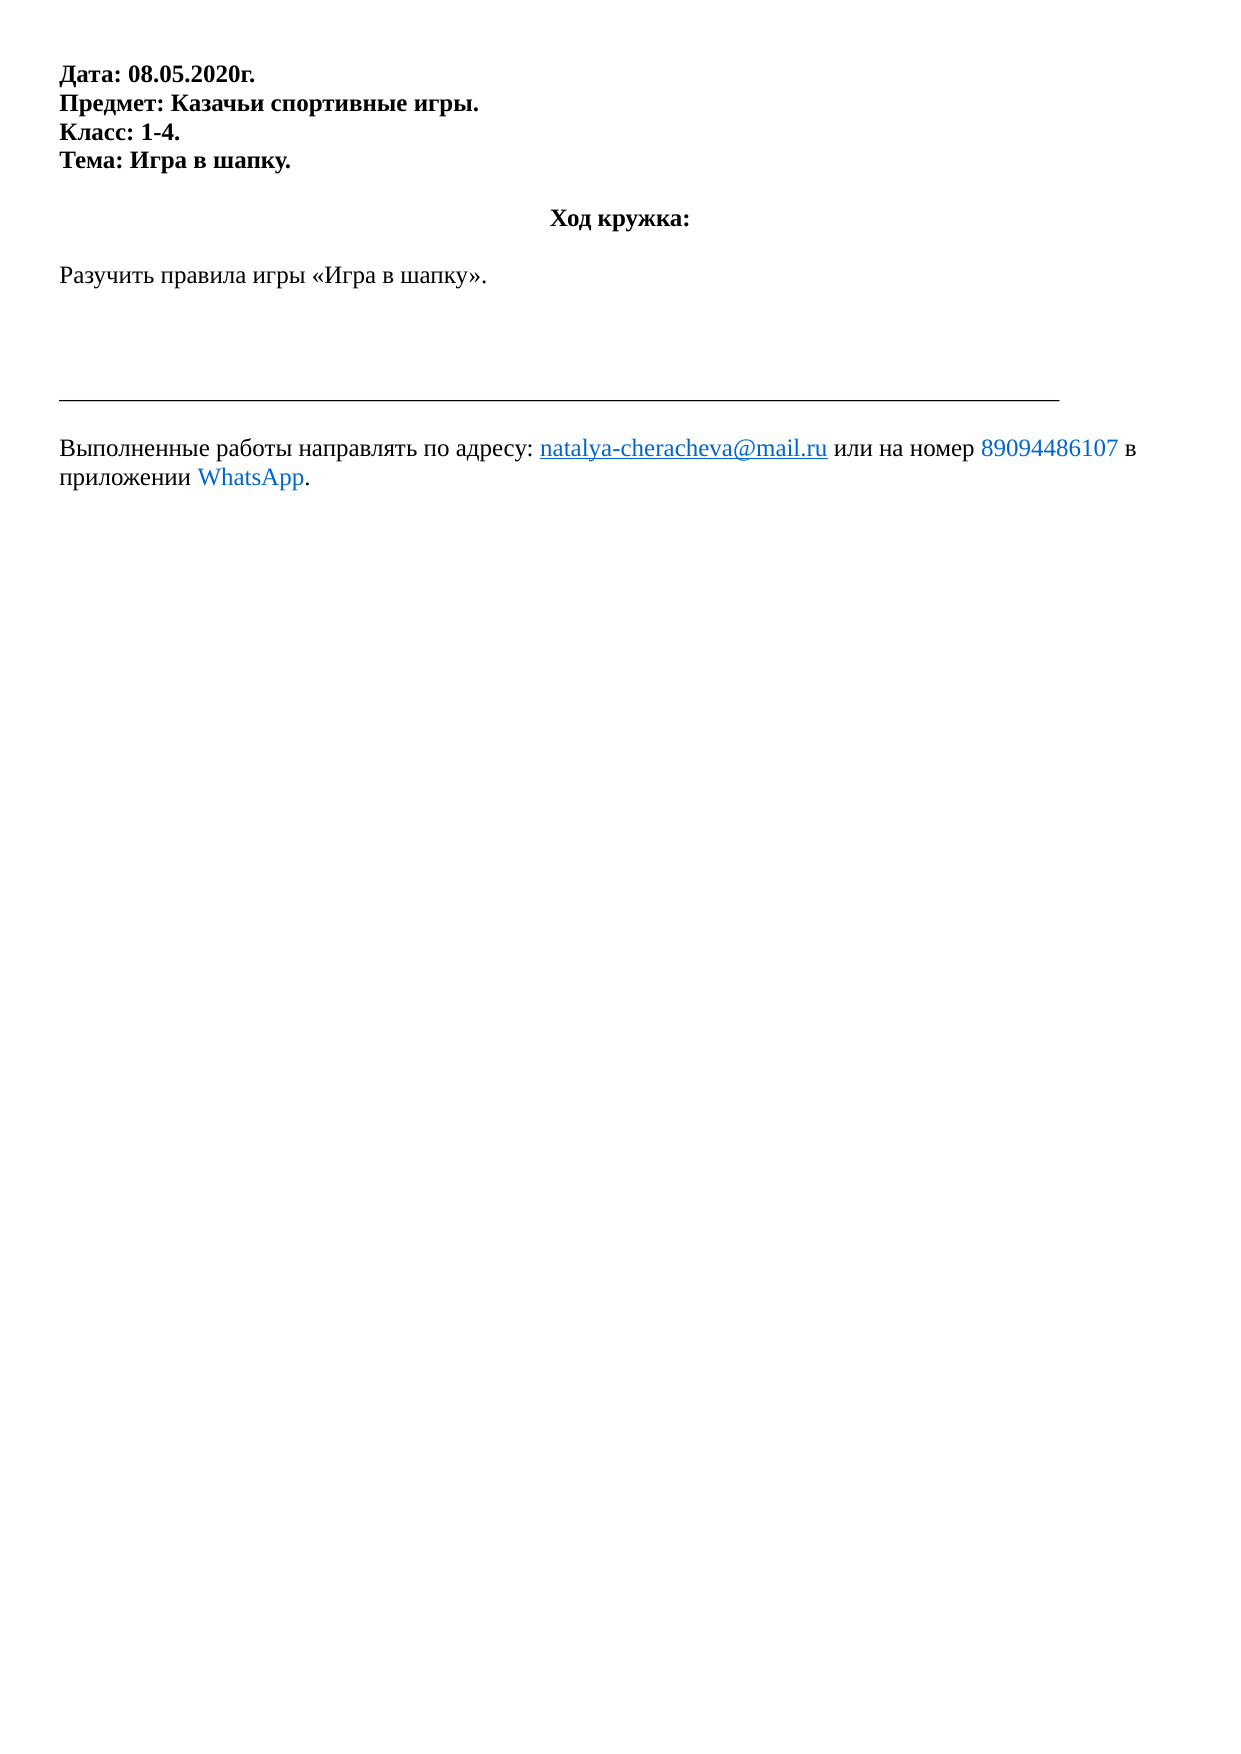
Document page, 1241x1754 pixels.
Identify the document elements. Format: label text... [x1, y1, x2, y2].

text Тема: Игра в шапку. [59, 145, 1181, 174]
text Разучить правила игры «Игра в шапку». [59, 260, 1181, 289]
text Выполненные работы направлять по адресу: natalya-cheracheva@mail.ru или на номер 89094486107 в приложении WhatsApp. [59, 433, 1181, 490]
text Дата: 08.05.2020г. [59, 59, 1181, 88]
text Класс: 1-4. [59, 117, 1181, 145]
text Ход кружка: [59, 203, 1181, 232]
text Предмет: Казачьи спортивные игры. [59, 88, 1181, 117]
text ________________________________________________________________________________ [59, 375, 1181, 404]
